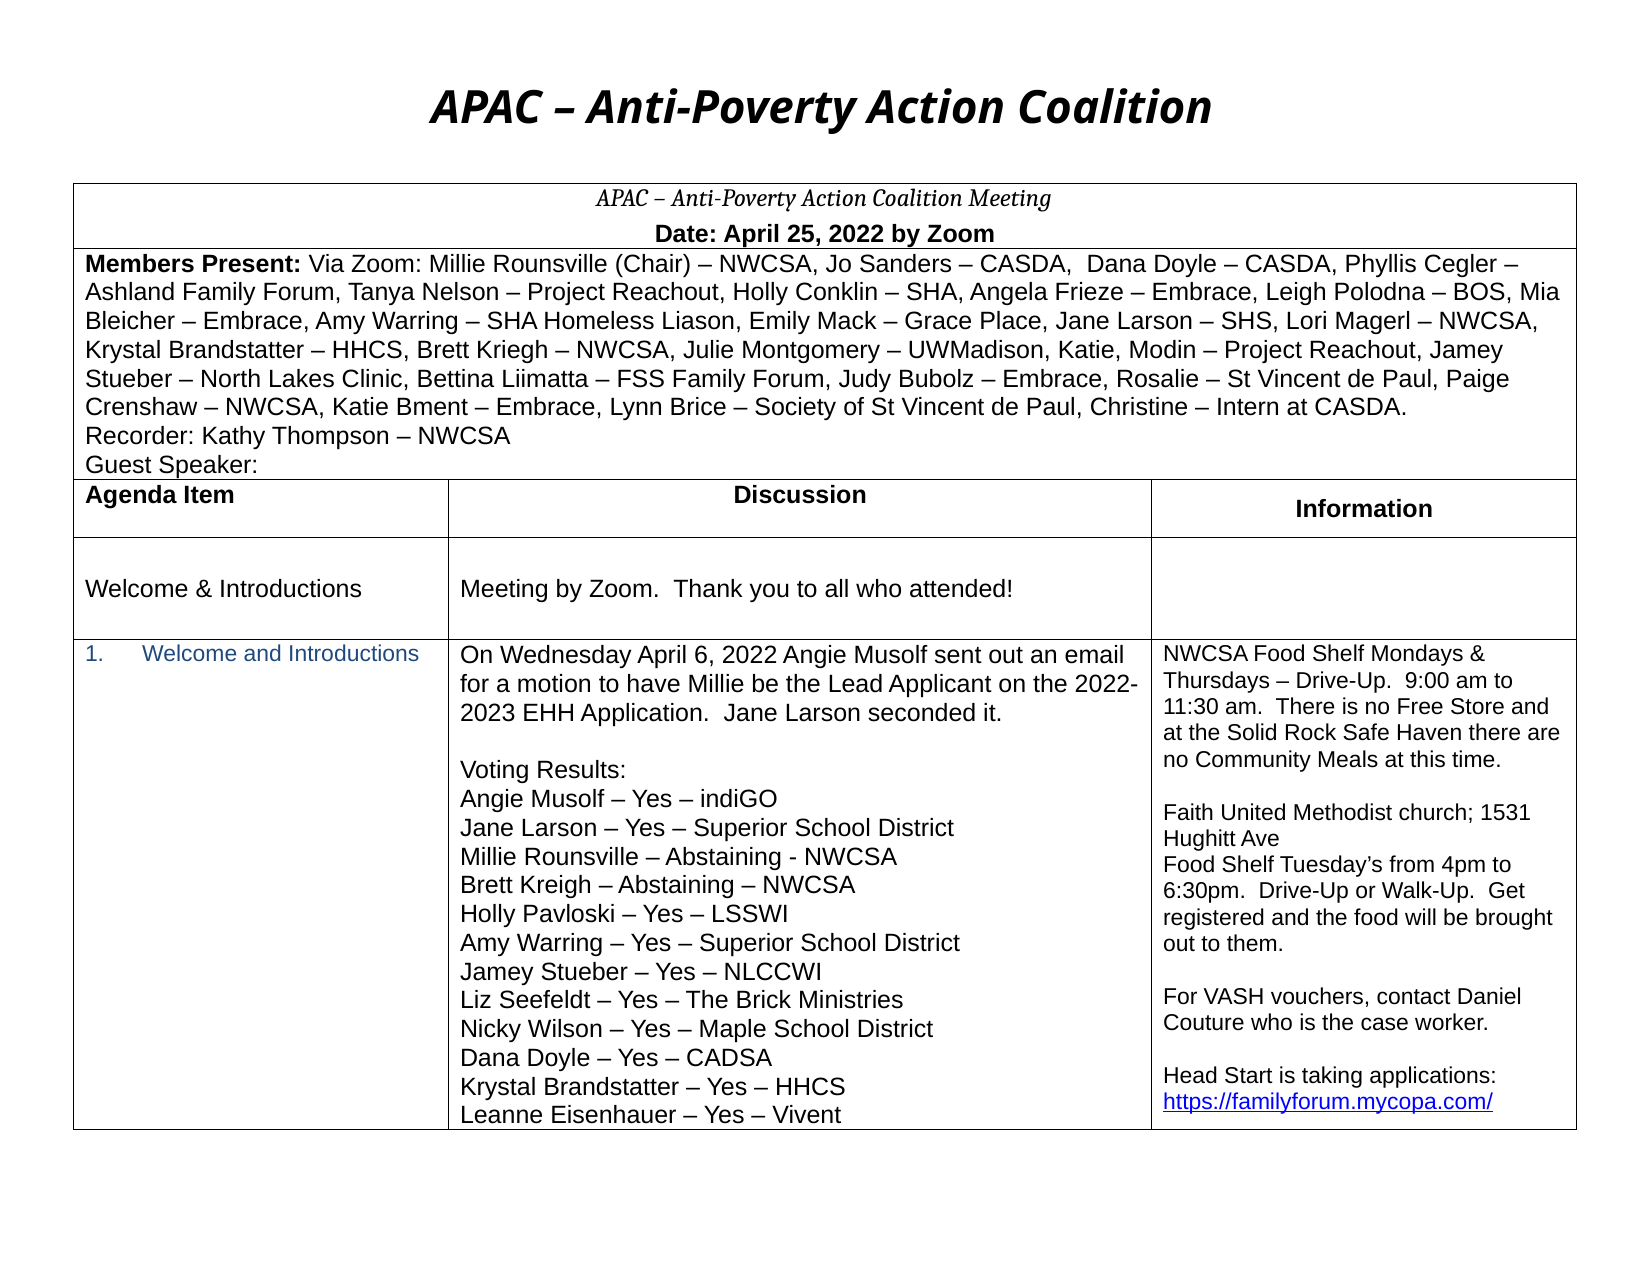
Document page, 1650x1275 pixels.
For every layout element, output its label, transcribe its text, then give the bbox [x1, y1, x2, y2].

table_cell NWCSA Food Shelf Mondays & Thursdays – Drive-Up. 9:00 am to 11:30 am. There is no Free Store and at the Solid Rock Safe Haven there are no Community Meals at this time. Faith United Methodist church; 1531 Hughitt Ave Food Shelf Tuesday’s from 4pm to 6:30pm. Drive-Up or Walk-Up. Get registered and the food will be brought out to them. For VASH vouchers, contact Daniel Couture who is the case worker. Head Start is taking applications: https://familyforum.mycopa.com/ [1152, 640, 1576, 1129]
table_cell Information [1152, 480, 1576, 537]
table_cell Welcome & Introductions [74, 538, 448, 639]
table_cell 1. Welcome and Introductions [74, 640, 448, 1129]
table_header APAC – Anti-Poverty Action Coalition Meeting Date: April 25, 2022 by Zoom [74, 184, 1576, 248]
table_cell On Wednesday April 6, 2022 Angie Musolf sent out an email for a motion to have Millie be the Lead Applicant on the 2022-2023 EHH Application. Jane Larson seconded it. Voting Results: Angie Musolf – Yes – indiGO Jane Larson – Yes – Superior School District Millie Rounsville – Abstaining - NWCSA Brett Kreigh – Abstaining – NWCSA Holly Pavloski – Yes – LSSWI Amy Warring – Yes – Superior School District Jamey Stueber – Yes – NLCCWI Liz Seefeldt – Yes – The Brick Ministries Nicky Wilson – Yes – Maple School District Dana Doyle – Yes – CADSA Krystal Brandstatter – Yes – HHCS Leanne Eisenhauer – Yes – Vivent [449, 640, 1151, 1129]
table_cell [1152, 538, 1576, 639]
table_cell Members Present: Via Zoom: Millie Rounsville (Chair) – NWCSA, Jo Sanders – CASDA, Dana Doyle – CASDA, Phyllis Cegler – Ashland Family Forum, Tanya Nelson – Project Reachout, Holly Conklin – SHA, Angela Frieze – Embrace, Leigh Polodna – BOS, Mia Bleicher – Embrace, Amy Warring – SHA Homeless Liason, Emily Mack – Grace Place, Jane Larson – SHS, Lori Magerl – NWCSA, Krystal Brandstatter – HHCS, Brett Kriegh – NWCSA, Julie Montgomery – UWMadison, Katie, Modin – Project Reachout, Jamey Stueber – North Lakes Clinic, Bettina Liimatta – FSS Family Forum, Judy Bubolz – Embrace, Rosalie – St Vincent de Paul, Paige Crenshaw – NWCSA, Katie Bment – Embrace, Lynn Brice – Society of St Vincent de Paul, Christine – Intern at CASDA. Recorder: Kathy Thompson – NWCSA Guest Speaker: [74, 249, 1576, 479]
table_cell Agenda Item [74, 480, 448, 537]
table_cell Discussion [449, 480, 1151, 537]
table_cell Meeting by Zoom. Thank you to all who attended! [449, 538, 1151, 639]
